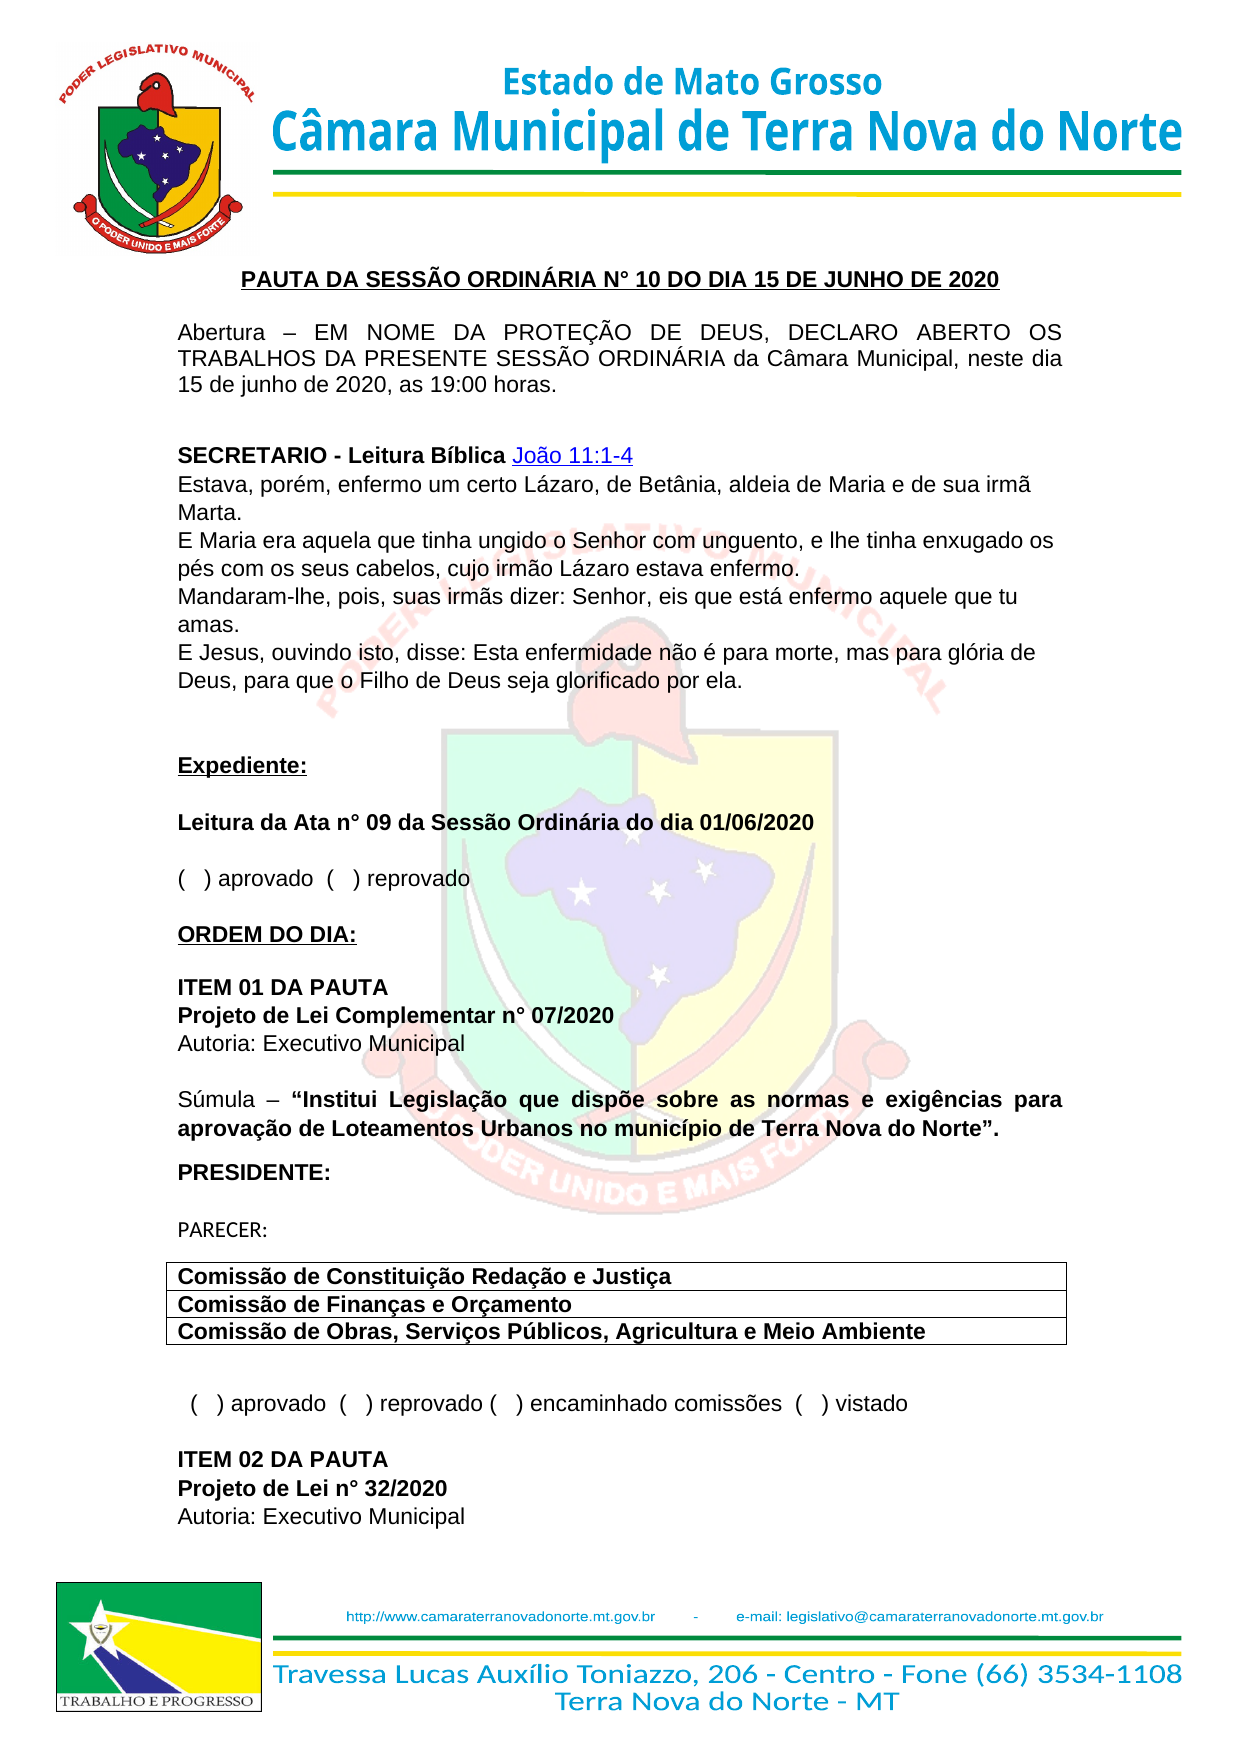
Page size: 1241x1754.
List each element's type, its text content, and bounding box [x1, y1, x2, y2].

picture [57, 1583, 261, 1711]
text PRESIDENTE: [966, 1159, 1063, 1186]
text ( ) aprovado ( ) reprovado [177, 865, 303, 891]
text Autoria: Executivo Municipal [177, 1030, 303, 1056]
text Projeto de Lei n° 32/2020 [177, 1474, 1063, 1501]
subtitle PAUTA DA SESSÃO ORDINÁRIA N° 10 DO DIA 15 DE JUNHO DE 2020 [177, 266, 1063, 292]
text Súmula – “Institui Legislação que dispõe sobre as normas e exigências para aprovação de Loteamentos Urbanos no município de Terra Nova do Norte”. [177, 1086, 303, 1141]
picture [55, 42, 260, 256]
text ITEM 01 DA PAUTA [966, 974, 1063, 1000]
table_cell Comissão de Obras, Serviços Públicos, Agricultura e Meio Ambiente [167, 1318, 1066, 1344]
list ORDEM DO DIA: [966, 921, 1063, 947]
text ITEM 01 DA PAUTA [177, 974, 303, 1000]
text Leitura da Ata n° 09 da Sessão Ordinária do dia 01/06/2020 [177, 809, 303, 835]
text SECRETARIO - Leitura Bíblica João 11:1-4 [177, 442, 1063, 469]
table_cell Comissão de Finanças e Orçamento [167, 1291, 1066, 1317]
subtitle Abertura – EM NOME DA PROTEÇÃO DE DEUS, DECLARO ABERTO OS TRABALHOS DA PRESENTE SESSÃO ORDINÁRIA da Câmara Municipal, neste dia 15 de junho de 2020, as 19:00 horas. [177, 318, 1063, 398]
text Expediente: [177, 752, 303, 775]
text Súmula – “Institui Legislação que dispõe sobre as normas e exigências para aprovação de Loteamentos Urbanos no município de Terra Nova do Norte”. [966, 1086, 1063, 1141]
text Autoria: Executivo Municipal [966, 1030, 1063, 1056]
text ( ) aprovado ( ) reprovado ( ) encaminhado comissões ( ) vistado [177, 1390, 1063, 1416]
text ITEM 02 DA PAUTA [177, 1446, 1063, 1473]
picture [860, 1611, 868, 1623]
text Estava, porém, enfermo um certo Lázaro, de Betânia, aldeia de Maria e de sua irmã Marta. E Maria era aquela que tinha ungido o Senhor com unguento, e lhe tinha enxugado os pés com os seus cabelos, cujo irmão Lázaro estava enfermo. Mandaram-lhe, pois, suas irmãs dizer: Senhor, eis que está enfermo aquele que tu amas. E Jesus, ouvindo isto, disse: Esta enfermidade não é para morte, mas para glória de Deus, para que o Filho de Deus seja glorificado por ela. [177, 471, 1063, 694]
text ( ) aprovado ( ) reprovado [966, 865, 1063, 891]
text Leitura da Ata n° 09 da Sessão Ordinária do dia 01/06/2020 [966, 809, 1063, 835]
text Projeto de Lei Complementar n° 07/2020 [177, 1002, 303, 1028]
text Expediente: [966, 752, 1063, 779]
table_header Comissão de Constituição Redação e Justiça [167, 1263, 1066, 1289]
text Autoria: Executivo Municipal [177, 1503, 1063, 1529]
list ORDEM DO DIA: [177, 921, 303, 944]
text PRESIDENTE: [177, 1159, 303, 1186]
text Projeto de Lei Complementar n° 07/2020 [966, 1002, 1063, 1028]
text PARECER: [177, 1216, 1063, 1243]
